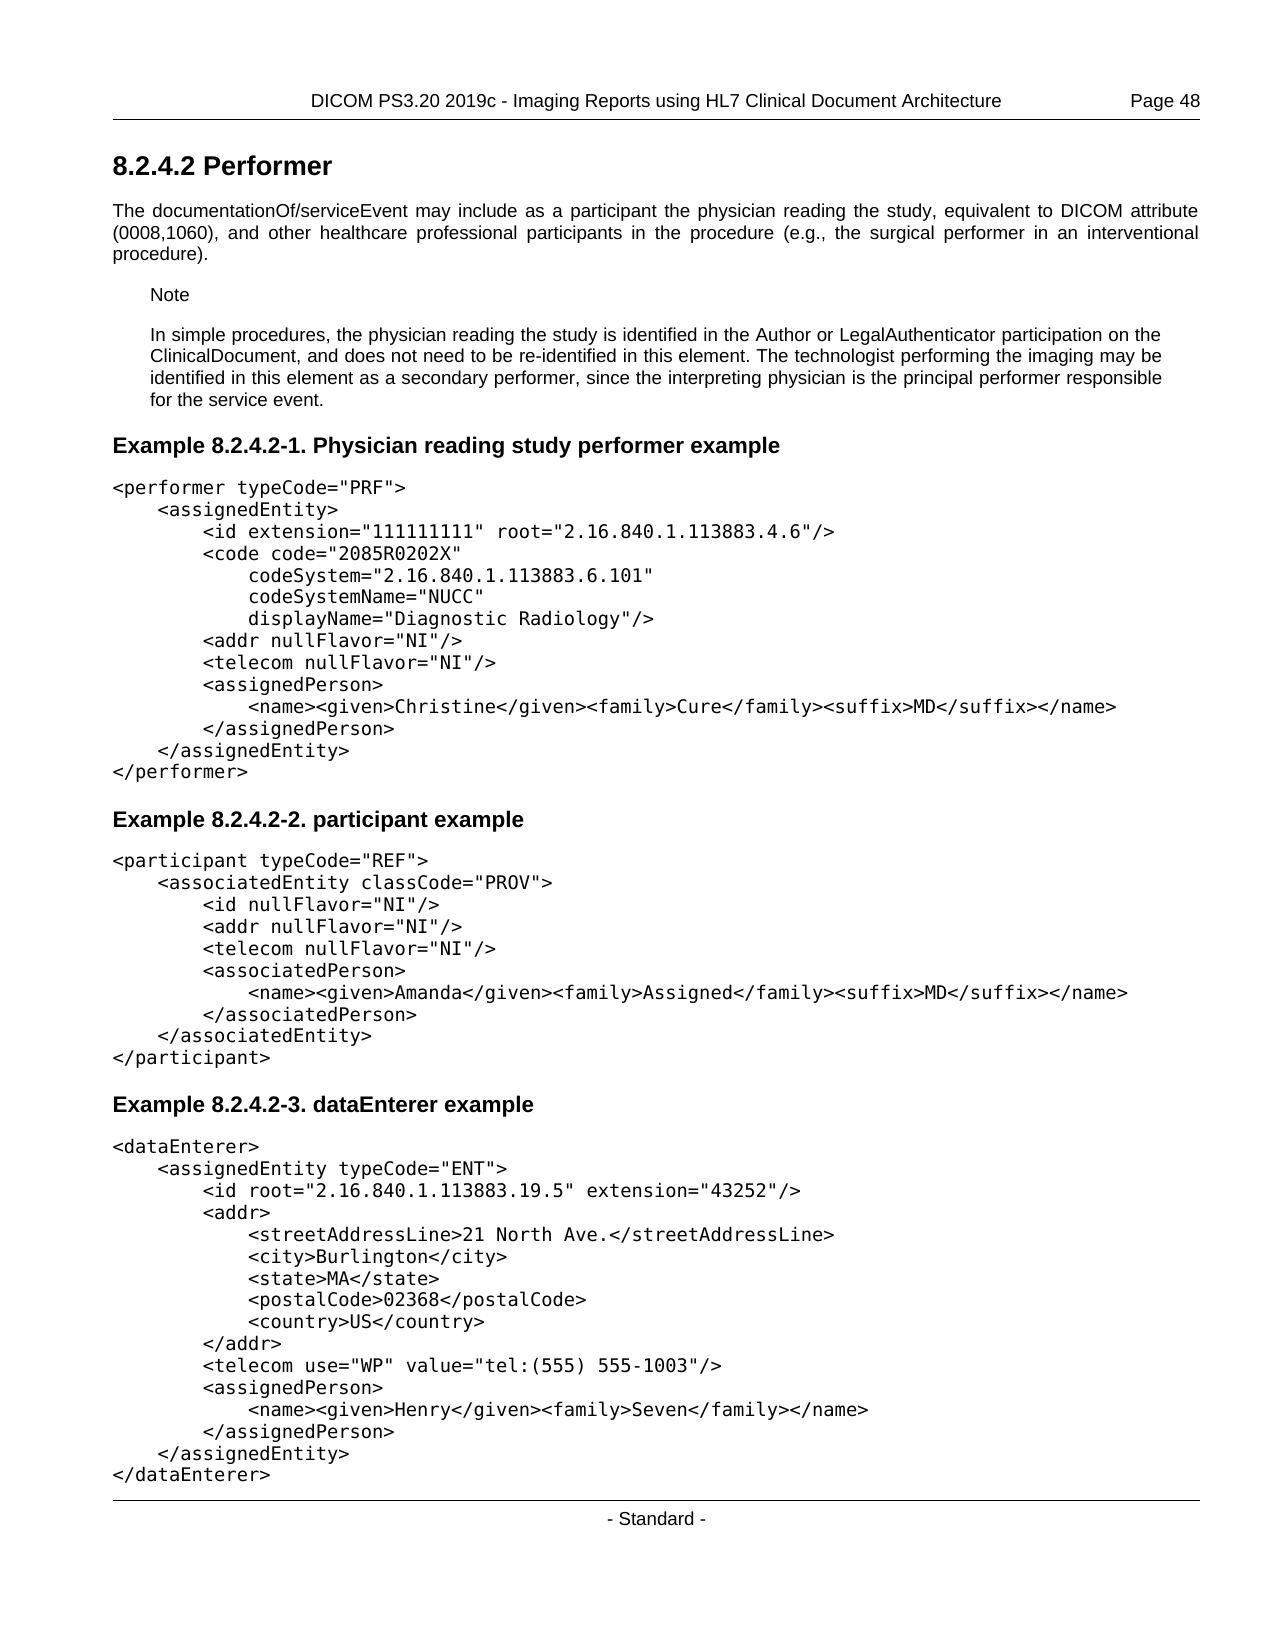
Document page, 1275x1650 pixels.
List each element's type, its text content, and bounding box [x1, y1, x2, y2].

text In simple procedures, the physician reading the study is identified in the Author or LegalAuthenticator participation on the ClinicalDocument, and does not need to be re-identified in this element. The technologist performing the imaging may be identified in this element as a secondary performer, since the interpreting physician is the principal performer responsible for the service event. [150, 324, 1162, 410]
text The documentationOf/serviceEvent may include as a participant the physician reading the study, equivalent to DICOM attribute (0008,1060), and other healthcare professional participants in the procedure (e.g., the surgical performer in an interventional procedure). [112, 200, 1200, 265]
text <performer typeCode="PRF"> <assignedEntity> <id extension="111111111" root="2.16.840.1.113883.4.6"/> <code code="2085R0202X" codeSystem="2.16.840.1.113883.6.101" codeSystemName="NUCC" displayName="Diagnostic Radiology"/> <addr nullFlavor="NI"/> <telecom nullFlavor="NI"/> <assignedPerson> <name><given>Christine</given><family>Cure</family><suffix>MD</suffix></name> </assignedPerson> </assignedEntity> </performer> [112, 477, 1200, 783]
text Example 8.2.4.2-3. dataEnterer example [112, 1092, 1200, 1117]
text 8.2.4.2 Performer [112, 150, 1200, 181]
text Note [150, 283, 1162, 305]
text Example 8.2.4.2-1. Physician reading study performer example [112, 432, 1200, 458]
text <participant typeCode="REF"> <associatedEntity classCode="PROV"> <id nullFlavor="NI"/> <addr nullFlavor="NI"/> <telecom nullFlavor="NI"/> <associatedPerson> <name><given>Amanda</given><family>Assigned</family><suffix>MD</suffix></name> </associatedPerson> </associatedEntity> </participant> [112, 850, 1200, 1069]
text Example 8.2.4.2-2. participant example [112, 806, 1200, 832]
text <dataEnterer> <assignedEntity typeCode="ENT"> <id root="2.16.840.1.113883.19.5" extension="43252"/> <addr> <streetAddressLine>21 North Ave.</streetAddressLine> <city>Burlington</city> <state>MA</state> <postalCode>02368</postalCode> <country>US</country> </addr> <telecom use="WP" value="tel:(555) 555-1003"/> <assignedPerson> <name><given>Henry</given><family>Seven</family></name> </assignedPerson> </assignedEntity> </dataEnterer> [112, 1136, 1200, 1486]
